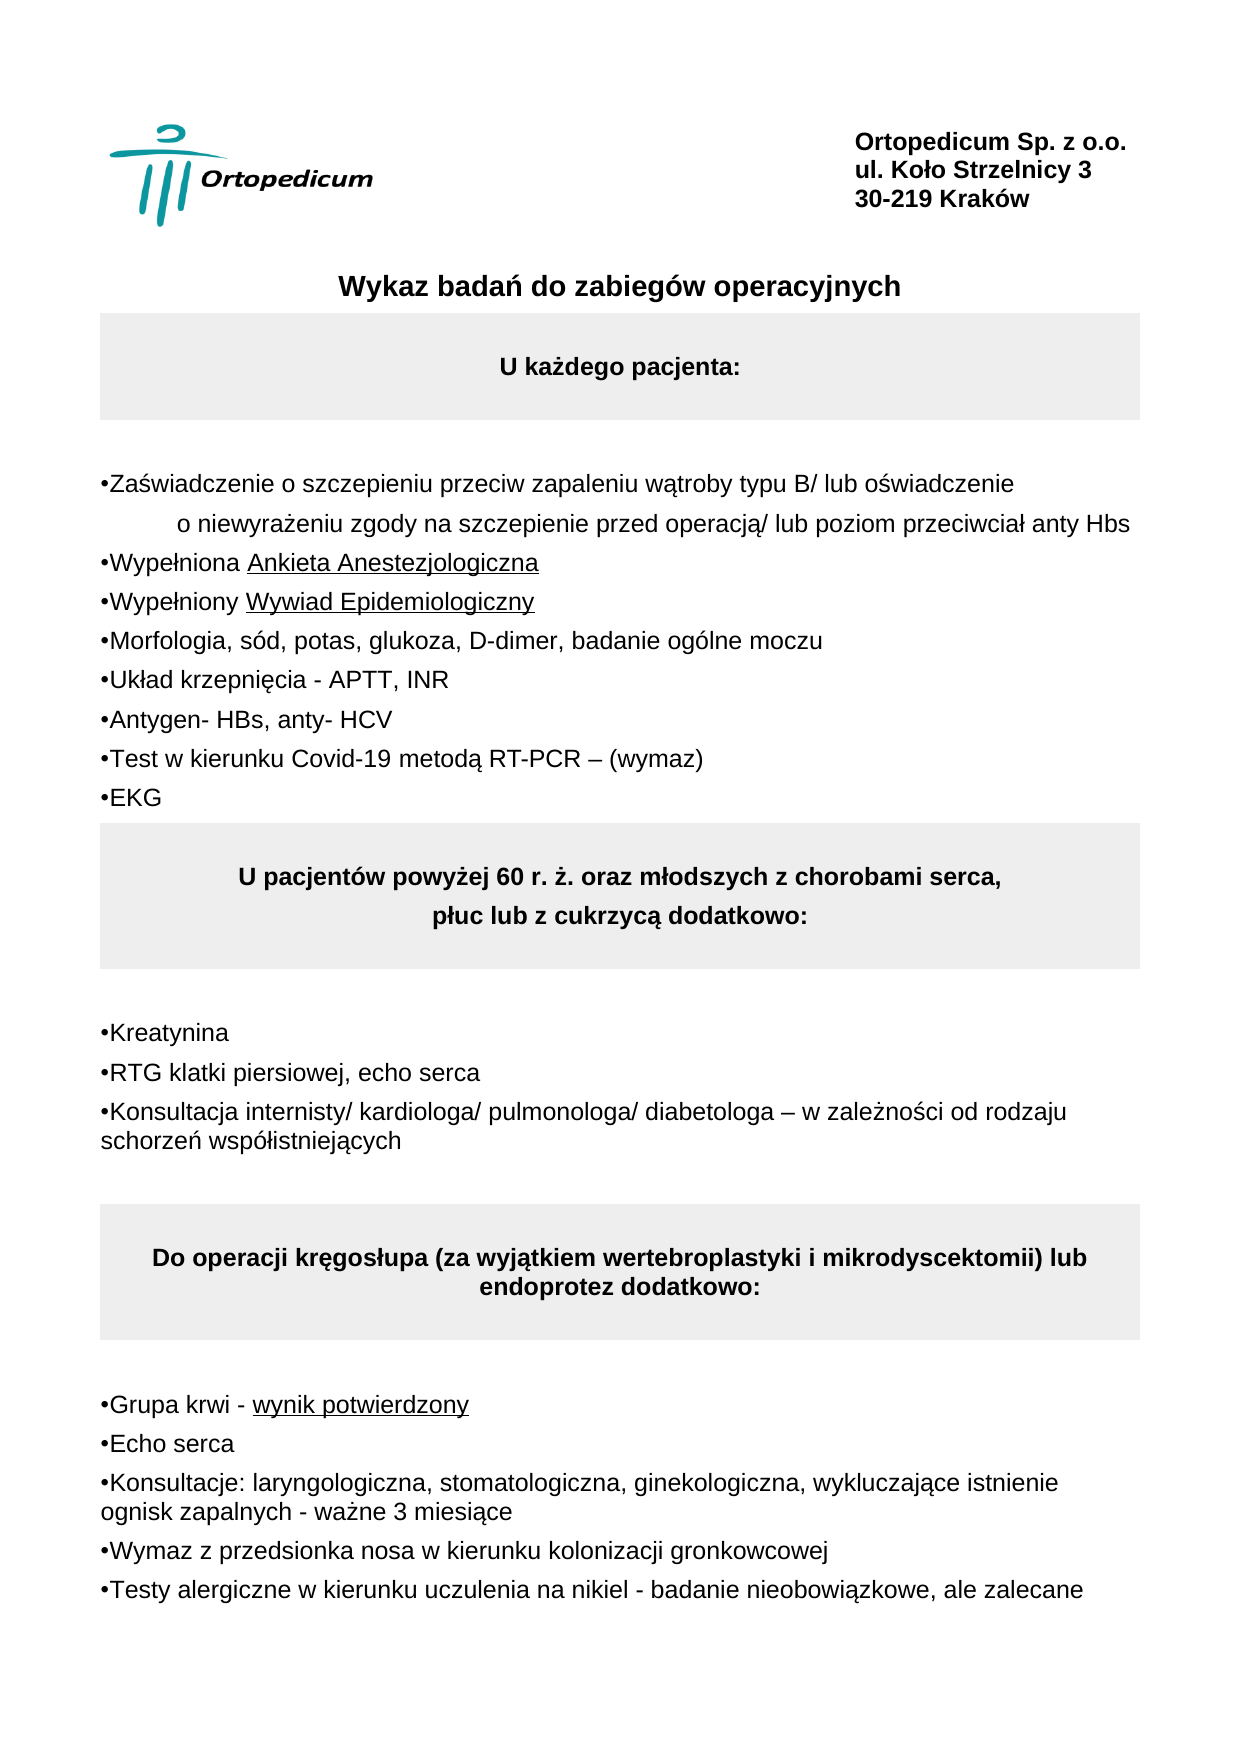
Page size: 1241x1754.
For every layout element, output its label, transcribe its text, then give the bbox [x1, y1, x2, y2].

list Antygen- HBs, anty- HCV [100, 705, 1140, 734]
text U każdego pacjenta: [100, 352, 1140, 381]
list Echo serca [100, 1429, 1140, 1458]
text 30-219 Kraków [854, 184, 1146, 213]
text Do operacji kręgosłupa (za wyjątkiem wertebroplastyki i mikrodyscektomii) lub endoprotez dodatkowo: [100, 1243, 1140, 1301]
list Konsultacja internisty/ kardiologa/ pulmonologa/ diabetologa – w zależności od rodzaju schorzeń współistniejących [100, 1097, 1140, 1154]
list Kreatynina [100, 1018, 1140, 1047]
list Wymaz z przedsionka nosa w kierunku kolonizacji gronkowcowej [100, 1536, 1140, 1565]
list Test w kierunku Covid-19 metodą RT-PCR – (wymaz) [100, 744, 1140, 773]
text Ortopedicum Sp. z o.o. [854, 126, 1146, 155]
list Testy alergiczne w kierunku uczulenia na nikiel - badanie nieobowiązkowe, ale zalecane [100, 1575, 1140, 1604]
text U pacjentów powyżej 60 r. ż. oraz młodszych z chorobami serca, [100, 862, 1140, 891]
text płuc lub z cukrzycą dodatkowo: [100, 901, 1140, 930]
list Wypełniona Ankieta Anestezjologiczna [100, 548, 1140, 577]
list Konsultacje: laryngologiczna, stomatologiczna, ginekologiczna, wykluczające istnienie ognisk zapalnych - ważne 3 miesiące [100, 1468, 1140, 1526]
text o niewyrażeniu zgody na szczepienie przed operacją/ lub poziom przeciwciał anty Hbs [100, 508, 1140, 537]
text ul. Koło Strzelnicy 3 [854, 155, 1146, 184]
list Morfologia, sód, potas, glukoza, D-dimer, badanie ogólne moczu [100, 626, 1140, 655]
list Wypełniony Wywiad Epidemiologiczny [100, 587, 1140, 616]
list RTG klatki piersiowej, echo serca [100, 1058, 1140, 1087]
text Wykaz badań do zabiegów operacyjnych [100, 269, 1140, 302]
list EKG [100, 783, 1140, 812]
picture [105, 118, 376, 230]
list Układ krzepnięcia - APTT, INR [100, 666, 1140, 694]
list Grupa krwi - wynik potwierdzony [100, 1389, 1140, 1418]
list Zaświadczenie o szczepieniu przeciw zapaleniu wątroby typu B/ lub oświadczenie [100, 469, 1140, 498]
